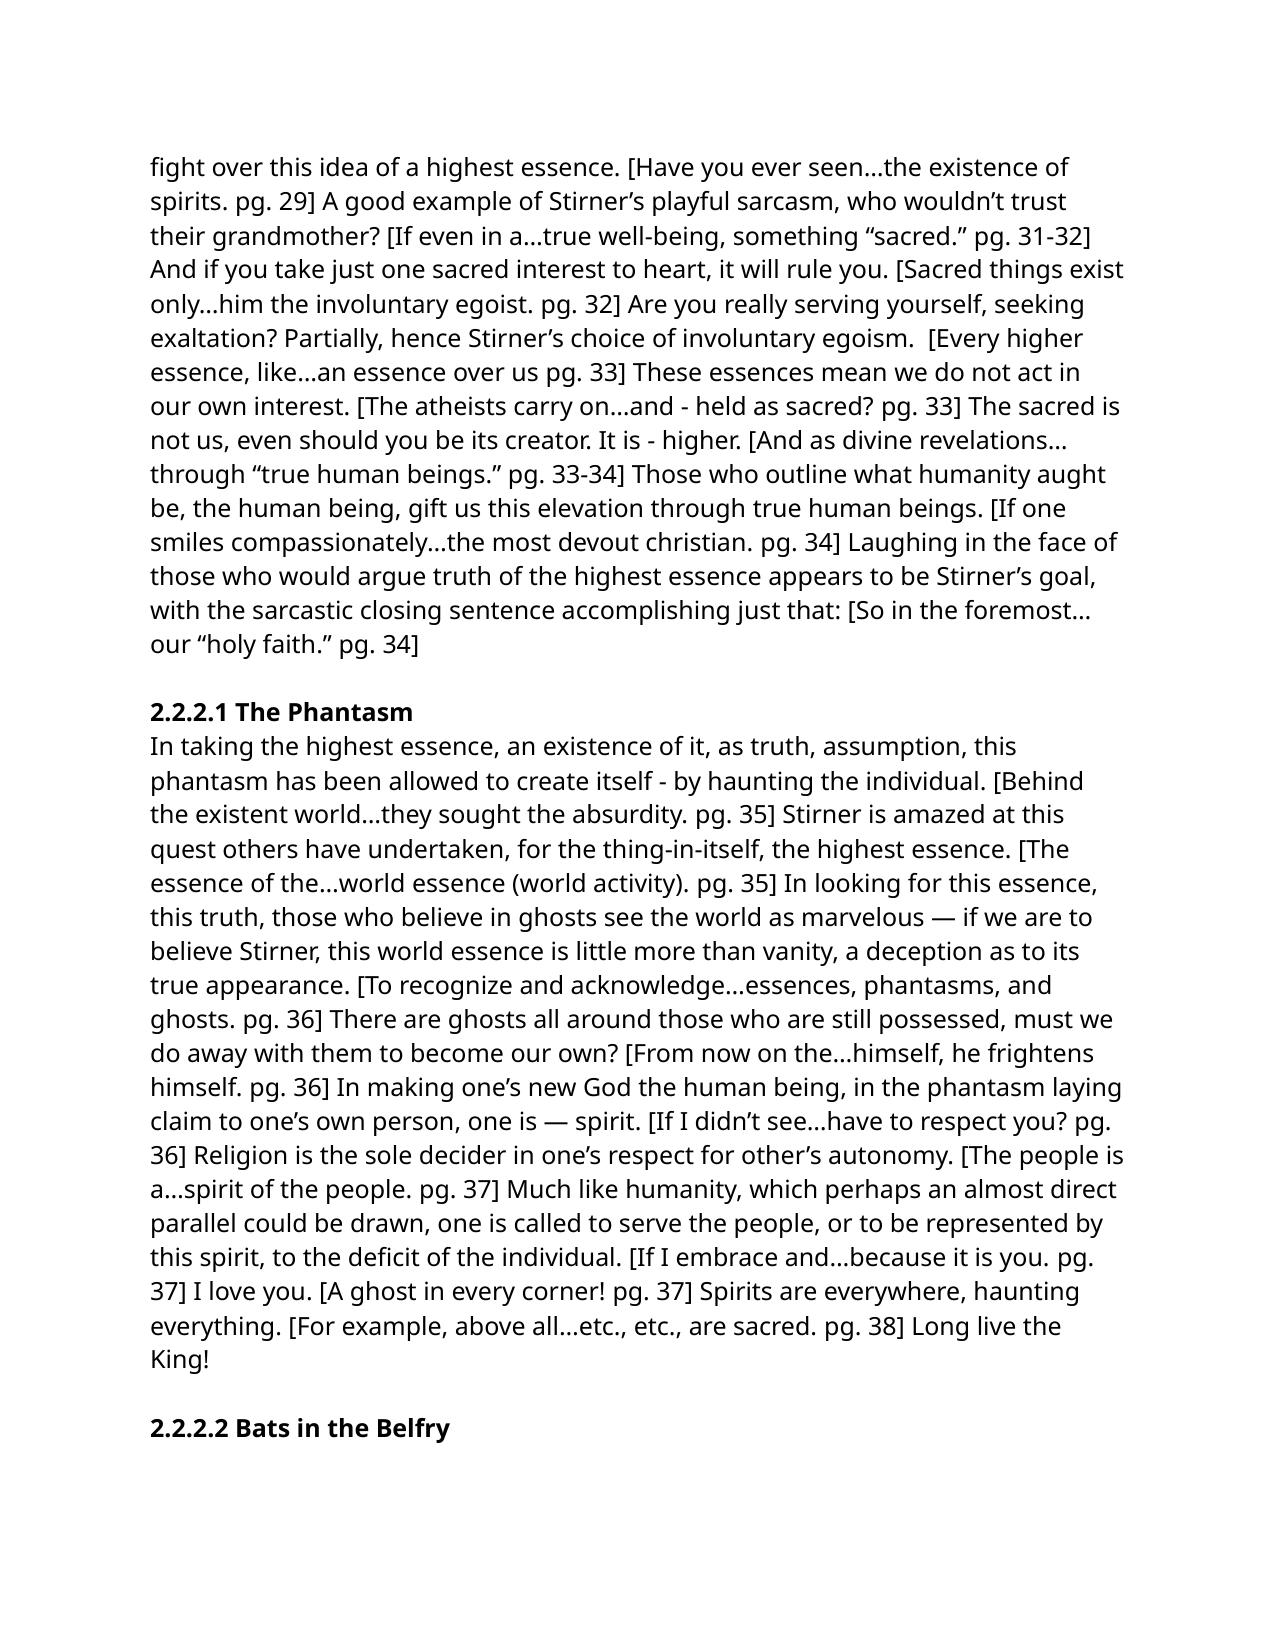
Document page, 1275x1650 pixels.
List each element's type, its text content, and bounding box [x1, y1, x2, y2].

text In taking the highest essence, an existence of it, as truth, assumption, this phantasm has been allowed to create itself - by haunting the individual. [Behind the existent world…they sought the absurdity. pg. 35] Stirner is amazed at this quest others have undertaken, for the thing-in-itself, the highest essence. [The essence of the…world essence (world activity). pg. 35] In looking for this essence, this truth, those who believe in ghosts see the world as marvelous — if we are to believe Stirner, this world essence is little more than vanity, a deception as to its true appearance. [To recognize and acknowledge…essences, phantasms, and ghosts. pg. 36] There are ghosts all around those who are still possessed, must we do away with them to become our own? [From now on the…himself, he frightens himself. pg. 36] In making one’s new God the human being, in the phantasm laying claim to one’s own person, one is — spirit. [If I didn’t see…have to respect you? pg. 36] Religion is the sole decider in one’s respect for other’s autonomy. [The people is a…spirit of the people. pg. 37] Much like humanity, which perhaps an almost direct parallel could be drawn, one is called to serve the people, or to be represented by this spirit, to the deficit of the individual. [If I embrace and…because it is you. pg. 37] I love you. [A ghost in every corner! pg. 37] Spirits are everywhere, haunting everything. [For example, above all…etc., etc., are sacred. pg. 38] Long live the King! [150, 729, 1125, 1376]
text 2.2.2.2 Bats in the Belfry [150, 1410, 1125, 1444]
text 2.2.2.1 The Phantasm [150, 695, 1125, 729]
text fight over this idea of a highest essence. [Have you ever seen…the existence of spirits. pg. 29] A good example of Stirner’s playful sarcasm, who wouldn’t trust their grandmother? [If even in a…true well-being, something “sacred.” pg. 31-32] And if you take just one sacred interest to heart, it will rule you. [Sacred things exist only…him the involuntary egoist. pg. 32] Are you really serving yourself, seeking exaltation? Partially, hence Stirner’s choice of involuntary egoism. [Every higher essence, like…an essence over us pg. 33] These essences mean we do not act in our own interest. [The atheists carry on…and - held as sacred? pg. 33] The sacred is not us, even should you be its creator. It is - higher. [And as divine revelations…through “true human beings.” pg. 33-34] Those who outline what humanity aught be, the human being, gift us this elevation through true human beings. [If one smiles compassionately…the most devout christian. pg. 34] Laughing in the face of those who would argue truth of the highest essence appears to be Stirner’s goal, with the sarcastic closing sentence accomplishing just that: [So in the foremost…our “holy faith.” pg. 34] [150, 150, 1125, 661]
